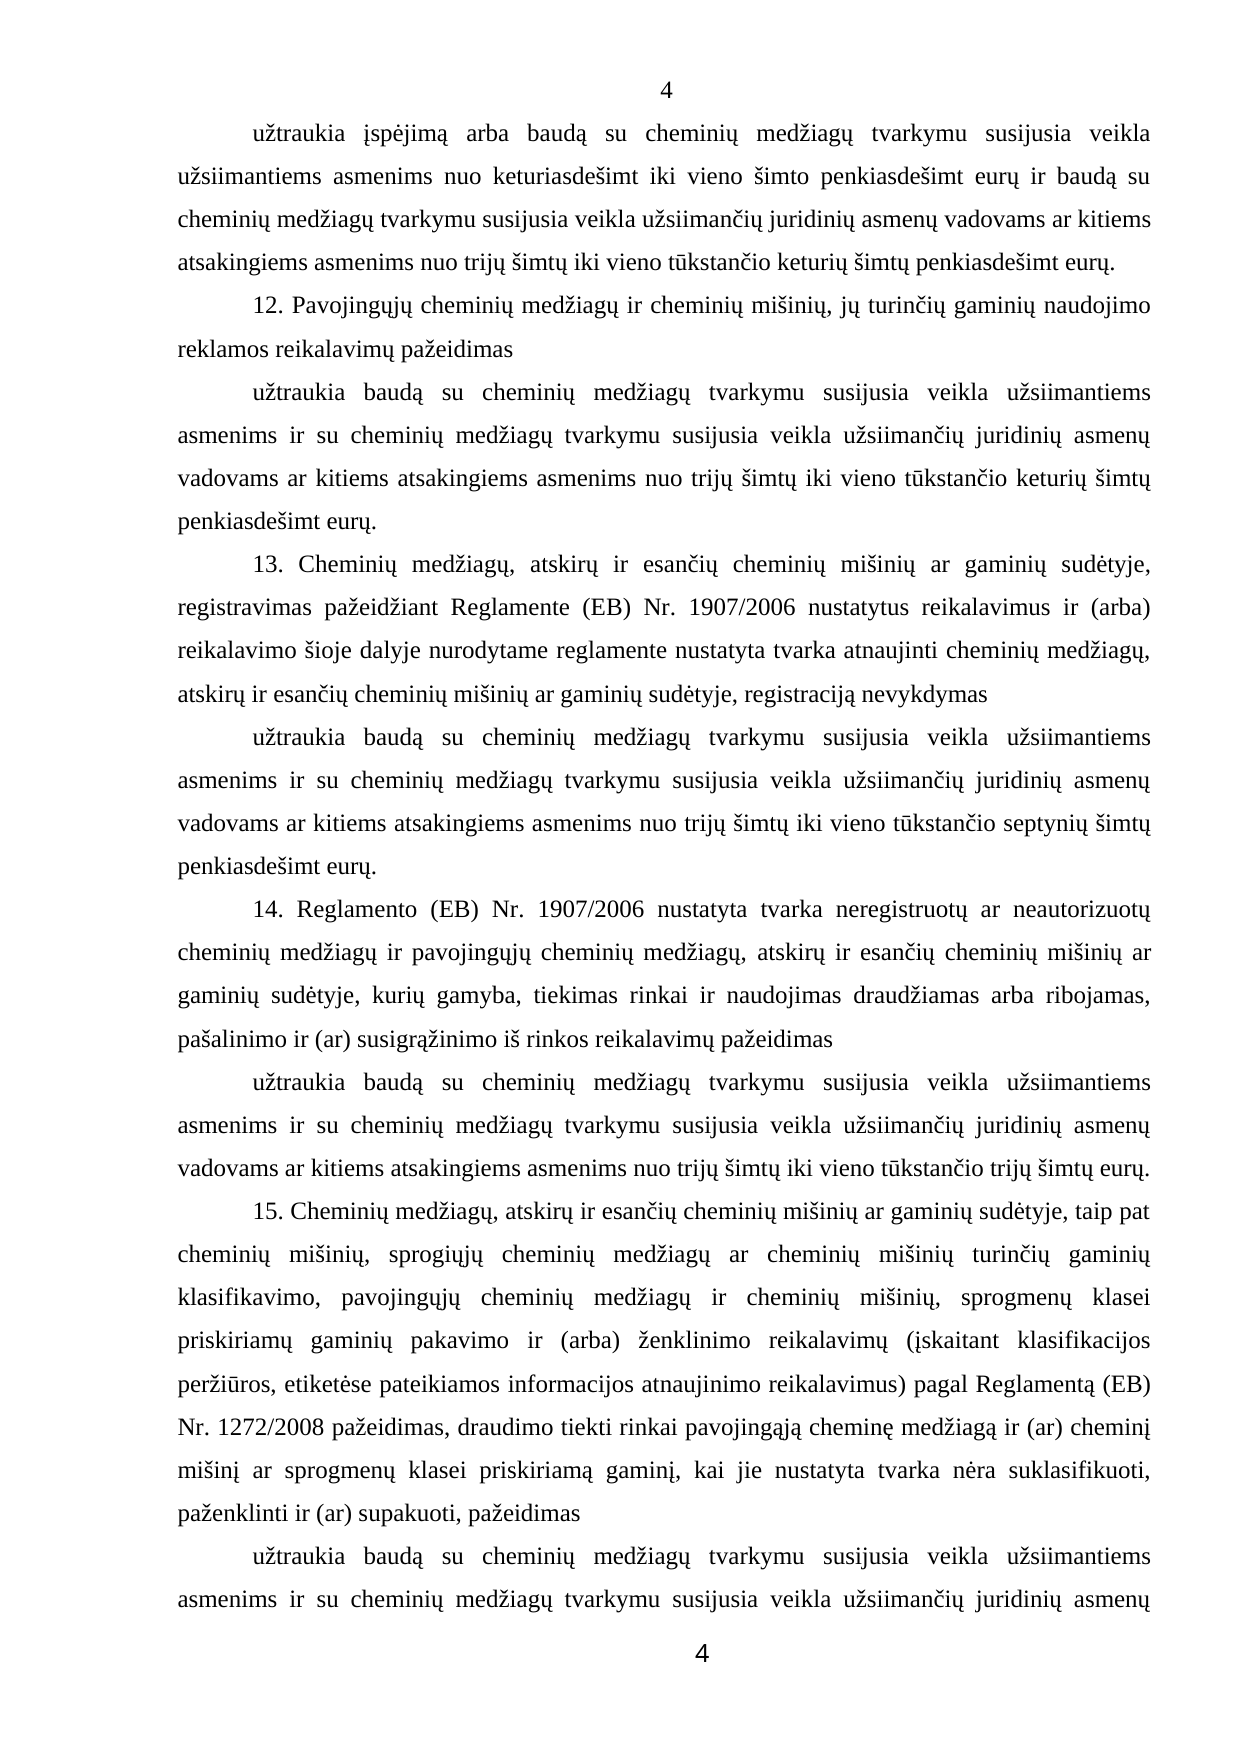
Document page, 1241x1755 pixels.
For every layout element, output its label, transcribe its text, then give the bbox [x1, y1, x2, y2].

text užtraukia įspėjimą arba baudą su cheminių medžiagų tvarkymu susijusia veikla užsiimantiems asmenims nuo keturiasdešimt iki vieno šimto penkiasdešimt eurų ir baudą su cheminių medžiagų tvarkymu susijusia veikla užsiimančių juridinių asmenų vadovams ar kitiems atsakingiems asmenims nuo trijų šimtų iki vieno tūkstančio keturių šimtų penkiasdešimt eurų. [177, 118, 1152, 276]
text užtraukia baudą su cheminių medžiagų tvarkymu susijusia veikla užsiimantiems asmenims ir su cheminių medžiagų tvarkymu susijusia veikla užsiimančių juridinių asmenų vadovams ar kitiems atsakingiems asmenims nuo trijų šimtų iki vieno tūkstančio keturių šimtų penkiasdešimt eurų. [177, 377, 1152, 535]
text 12. Pavojingųjų cheminių medžiagų ir cheminių mišinių, jų turinčių gaminių naudojimo reklamos reikalavimų pažeidimas [177, 291, 1152, 362]
text užtraukia baudą su cheminių medžiagų tvarkymu susijusia veikla užsiimantiems asmenims ir su cheminių medžiagų tvarkymu susijusia veikla užsiimančių juridinių asmenų vadovams ar kitiems atsakingiems asmenims nuo trijų šimtų iki vieno tūkstančio trijų šimtų eurų. [177, 1067, 1152, 1182]
text 14. Reglamento (EB) Nr. 1907/2006 nustatyta tvarka neregistruotų ar neautorizuotų cheminių medžiagų ir pavojingųjų cheminių medžiagų, atskirų ir esančių cheminių mišinių ar gaminių sudėtyje, kurių gamyba, tiekimas rinkai ir naudojimas draudžiamas arba ribojamas, pašalinimo ir (ar) susigrąžinimo iš rinkos reikalavimų pažeidimas [177, 894, 1152, 1052]
text užtraukia baudą su cheminių medžiagų tvarkymu susijusia veikla užsiimantiems asmenims ir su cheminių medžiagų tvarkymu susijusia veikla užsiimančių juridinių asmenų [177, 1541, 1152, 1613]
text užtraukia baudą su cheminių medžiagų tvarkymu susijusia veikla užsiimantiems asmenims ir su cheminių medžiagų tvarkymu susijusia veikla užsiimančių juridinių asmenų vadovams ar kitiems atsakingiems asmenims nuo trijų šimtų iki vieno tūkstančio septynių šimtų penkiasdešimt eurų. [177, 722, 1152, 880]
text 13. Cheminių medžiagų, atskirų ir esančių cheminių mišinių ar gaminių sudėtyje, registravimas pažeidžiant Reglamente (EB) Nr. 1907/2006 nustatytus reikalavimus ir (arba) reikalavimo šioje dalyje nurodytame reglamente nustatyta tvarka atnaujinti cheminių medžiagų, atskirų ir esančių cheminių mišinių ar gaminių sudėtyje, registraciją nevykdymas [177, 549, 1152, 707]
text 15. Cheminių medžiagų, atskirų ir esančių cheminių mišinių ar gaminių sudėtyje, taip pat cheminių mišinių, sprogiųjų cheminių medžiagų ar cheminių mišinių turinčių gaminių klasifikavimo, pavojingųjų cheminių medžiagų ir cheminių mišinių, sprogmenų klasei priskiriamų gaminių pakavimo ir (arba) ženklinimo reikalavimų (įskaitant klasifikacijos peržiūros, etiketėse pateikiamos informacijos atnaujinimo reikalavimus) pagal Reglamentą (EB) Nr. 1272/2008 pažeidimas, draudimo tiekti rinkai pavojingąją cheminę medžiagą ir (ar) cheminį mišinį ar sprogmenų klasei priskiriamą gaminį, kai jie nustatyta tvarka nėra suklasifikuoti, paženklinti ir (ar) supakuoti, pažeidimas [177, 1196, 1152, 1527]
